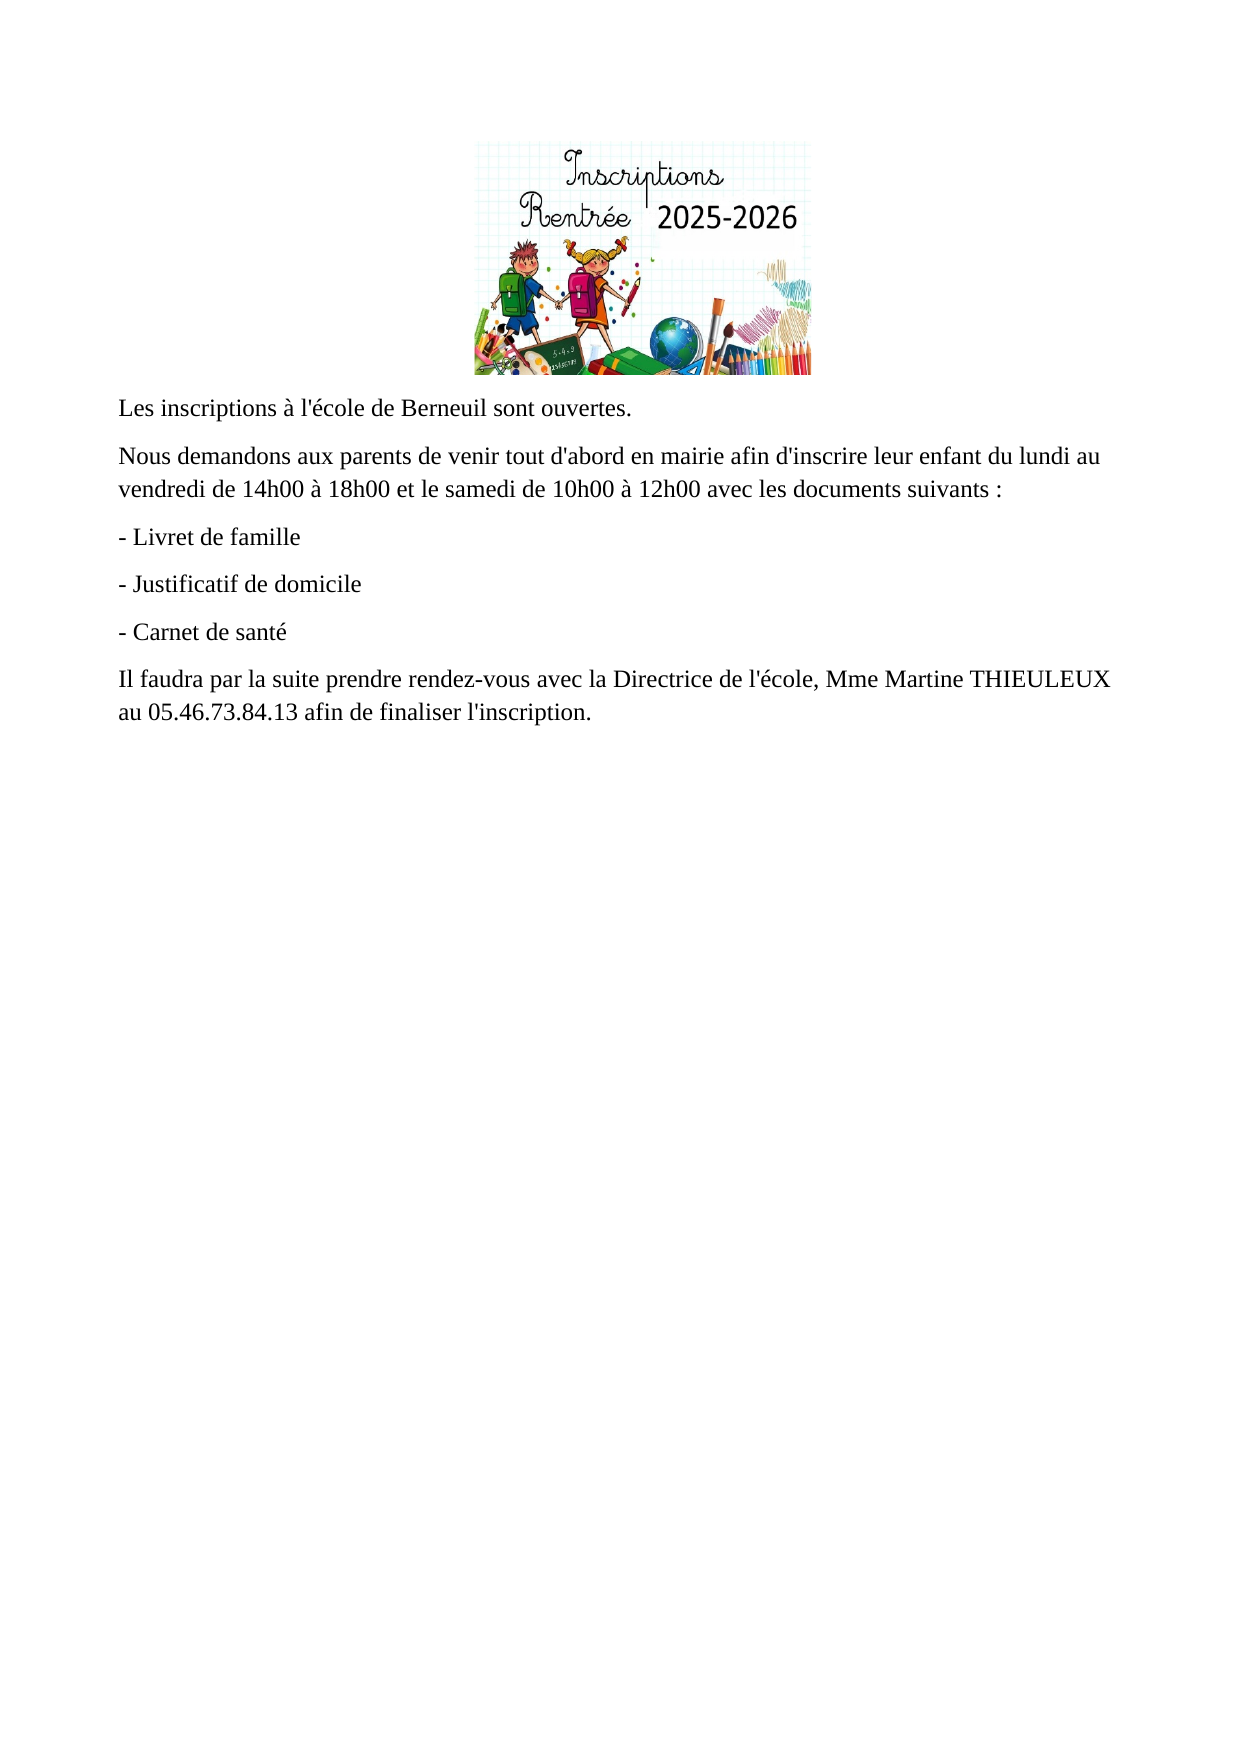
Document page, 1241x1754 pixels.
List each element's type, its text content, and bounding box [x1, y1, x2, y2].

text - Carnet de santé [118, 617, 1122, 646]
text Il faudra par la suite prendre rendez-vous avec la Directrice de l'école, Mme Martine THIEULEUX au 05.46.73.84.13 afin de finaliser l'inscription. [118, 664, 1122, 726]
text - Justificatif de domicile [118, 569, 1122, 598]
text - Livret de famille [118, 522, 1122, 550]
text Nous demandons aux parents de venir tout d'abord en mairie afin d'inscrire leur enfant du lundi au vendredi de 14h00 à 18h00 et le samedi de 10h00 à 12h00 avec les documents suivants : [118, 441, 1122, 503]
text Les inscriptions à l'école de Berneuil sont ouvertes. [118, 393, 1122, 422]
